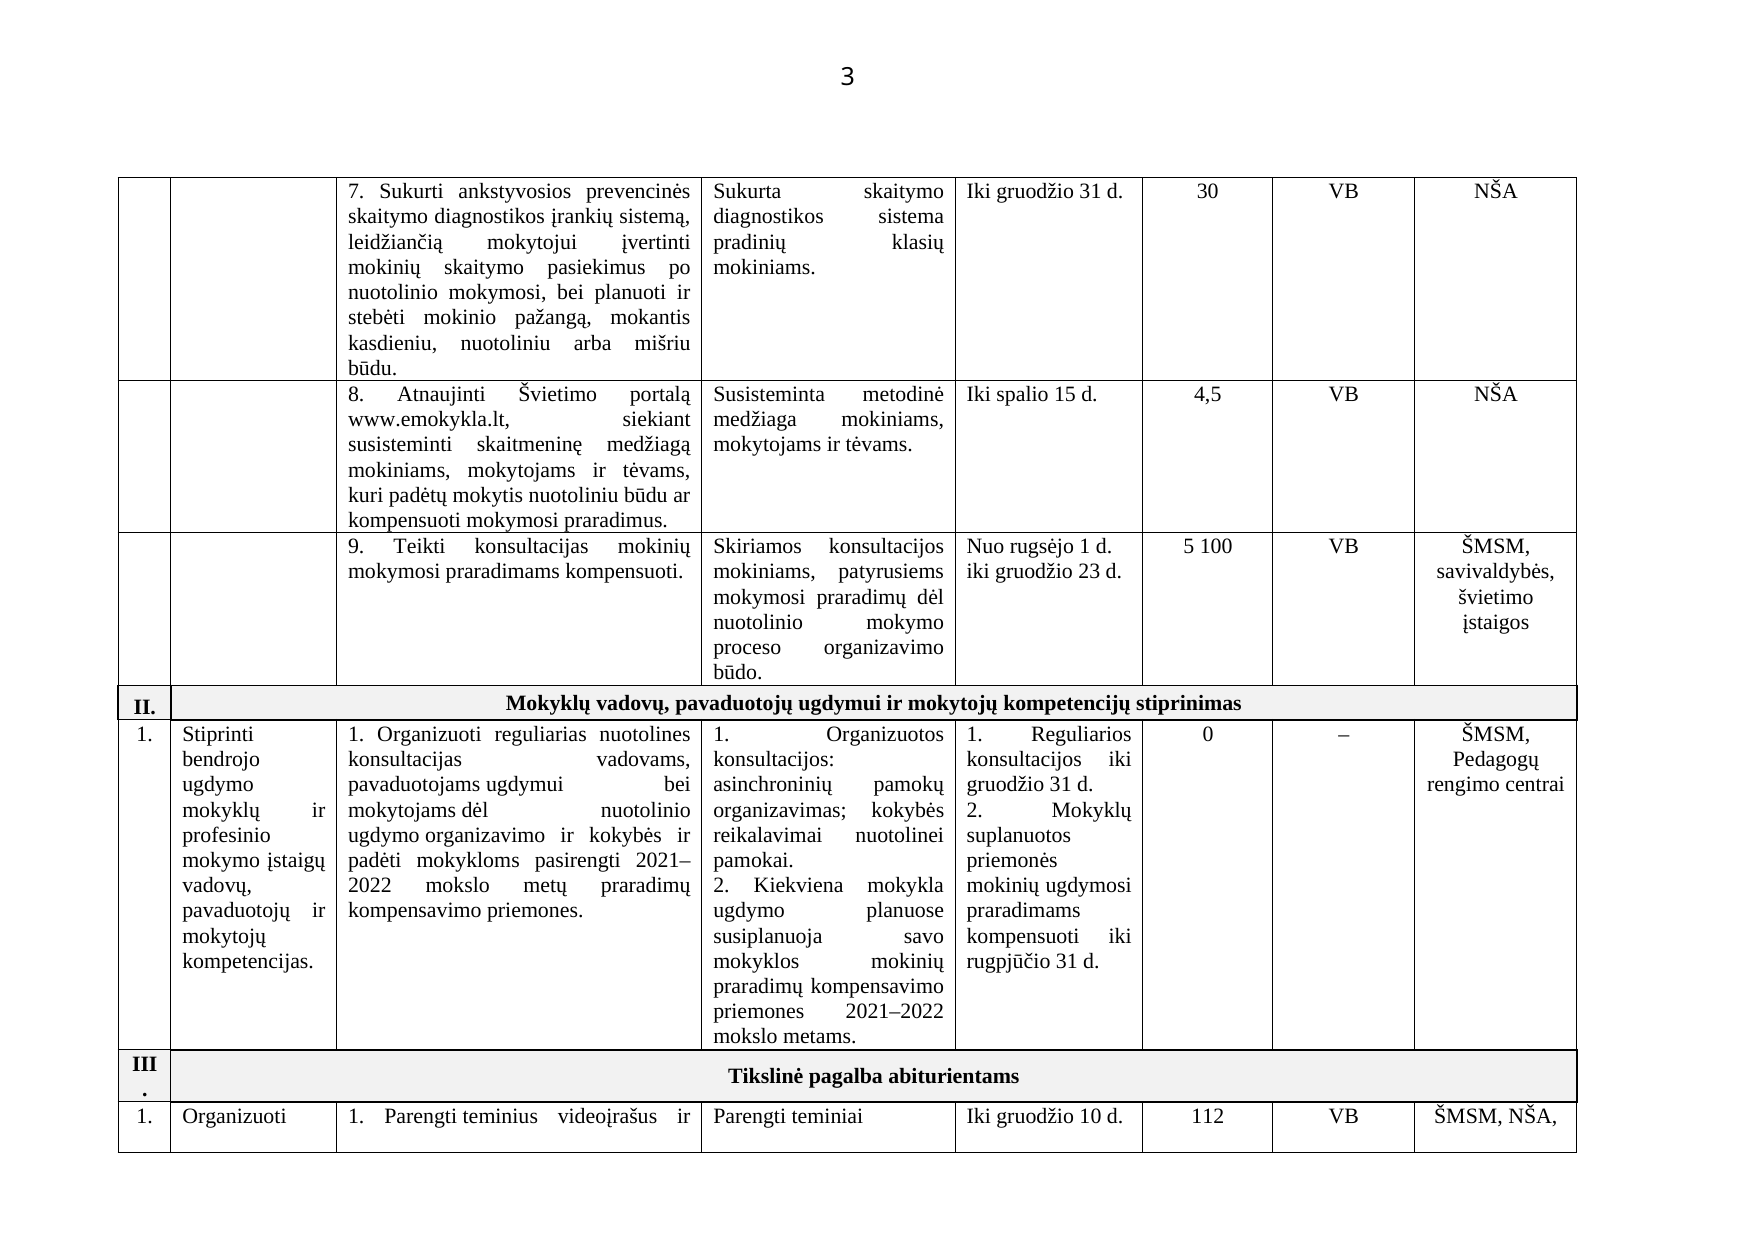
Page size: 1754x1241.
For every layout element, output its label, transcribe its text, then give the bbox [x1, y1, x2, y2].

table_cell Tikslinė pagalba abiturientams [171, 1051, 1576, 1101]
table_cell [119, 381, 170, 532]
table_cell 5 100 [1143, 533, 1272, 684]
table_cell NŠA [1415, 178, 1576, 380]
table_cell 1. [119, 720, 170, 1049]
table_cell Iki gruodžio 10 d. [956, 1103, 1142, 1152]
table_cell 1. Reguliarios konsultacijos iki gruodžio 31 d. 2. Mokyklų suplanuotos priemonės mokinių ugdymosi praradimams kompensuoti iki rugpjūčio 31 d. [956, 721, 1142, 1049]
table_cell 8. Atnaujinti Švietimo portalą www.emokykla.lt, siekiant susisteminti skaitmeninę medžiagą mokiniams, mokytojams ir tėvams, kuri padėtų mokytis nuotoliniu būdu ar kompensuoti mokymosi praradimus. [337, 381, 701, 532]
table_cell 0 [1143, 721, 1272, 1049]
table_cell Nuo rugsėjo 1 d. iki gruodžio 23 d. [956, 533, 1142, 684]
table_cell Sukurta skaitymo diagnostikos sistema pradinių klasių mokiniams. [702, 178, 955, 380]
table_cell II. [119, 686, 170, 719]
table_cell [171, 178, 336, 380]
table_cell 112 [1143, 1103, 1272, 1152]
table_cell ŠMSM, NŠA, [1415, 1103, 1576, 1152]
table_cell Susisteminta metodinė medžiaga mokiniams, mokytojams ir tėvams. [702, 381, 955, 532]
table_cell 7. Sukurti ankstyvosios prevencinės skaitymo diagnostikos įrankių sistemą, leidžiančią mokytojui įvertinti mokinių skaitymo pasiekimus po nuotolinio mokymosi, bei planuoti ir stebėti mokinio pažangą, mokantis kasdieniu, nuotoliniu arba mišriu būdu. [337, 178, 701, 380]
table_cell ŠMSM, savivaldybės, švietimo įstaigos [1415, 533, 1576, 684]
table_cell III. [119, 1050, 170, 1101]
table_cell NŠA [1415, 381, 1576, 532]
table_cell 1. Parengti teminius videoįrašus ir [337, 1103, 701, 1152]
table_cell [119, 533, 170, 684]
table_cell [171, 381, 336, 532]
table_cell Stiprinti bendrojo ugdymo mokyklų ir profesinio mokymo įstaigų vadovų, pavaduotojų ir mokytojų kompetencijas. [171, 721, 336, 1049]
table_cell VB [1273, 1103, 1414, 1152]
table_cell – [1273, 721, 1414, 1049]
table_cell VB [1273, 178, 1414, 380]
table_cell 9. Teikti konsultacijas mokinių mokymosi praradimams kompensuoti. [337, 533, 701, 684]
table_cell 4,5 [1143, 381, 1272, 532]
table_cell Organizuoti [171, 1103, 336, 1152]
table_cell VB [1273, 381, 1414, 532]
table_cell [119, 178, 170, 380]
table_cell Parengti teminiai [702, 1103, 955, 1152]
table_cell 30 [1143, 178, 1272, 380]
table_cell 1. [119, 1102, 170, 1152]
table_cell ŠMSM, Pedagogų rengimo centrai [1415, 721, 1576, 1049]
table_cell [171, 533, 336, 684]
table_cell Iki gruodžio 31 d. [956, 178, 1142, 380]
table_cell 1. Organizuotos konsultacijos: asinchroninių pamokų organizavimas; kokybės reikalavimai nuotolinei pamokai. 2. Kiekviena mokykla ugdymo planuose susiplanuoja savo mokyklos mokinių praradimų kompensavimo priemones 2021–2022 mokslo metams. [702, 721, 955, 1049]
table_cell 1. Organizuoti reguliarias nuotolines konsultacijas vadovams, pavaduotojams ugdymui bei mokytojams dėl nuotolinio ugdymo organizavimo ir kokybės ir padėti mokykloms pasirengti 2021–2022 mokslo metų praradimų kompensavimo priemones. [337, 721, 701, 1049]
table_cell Mokyklų vadovų, pavaduotojų ugdymui ir mokytojų kompetencijų stiprinimas [172, 686, 1576, 719]
table_cell Skiriamos konsultacijos mokiniams, patyrusiems mokymosi praradimų dėl nuotolinio mokymo proceso organizavimo būdo. [702, 533, 955, 684]
table_cell Iki spalio 15 d. [956, 381, 1142, 532]
table_cell VB [1273, 533, 1414, 684]
